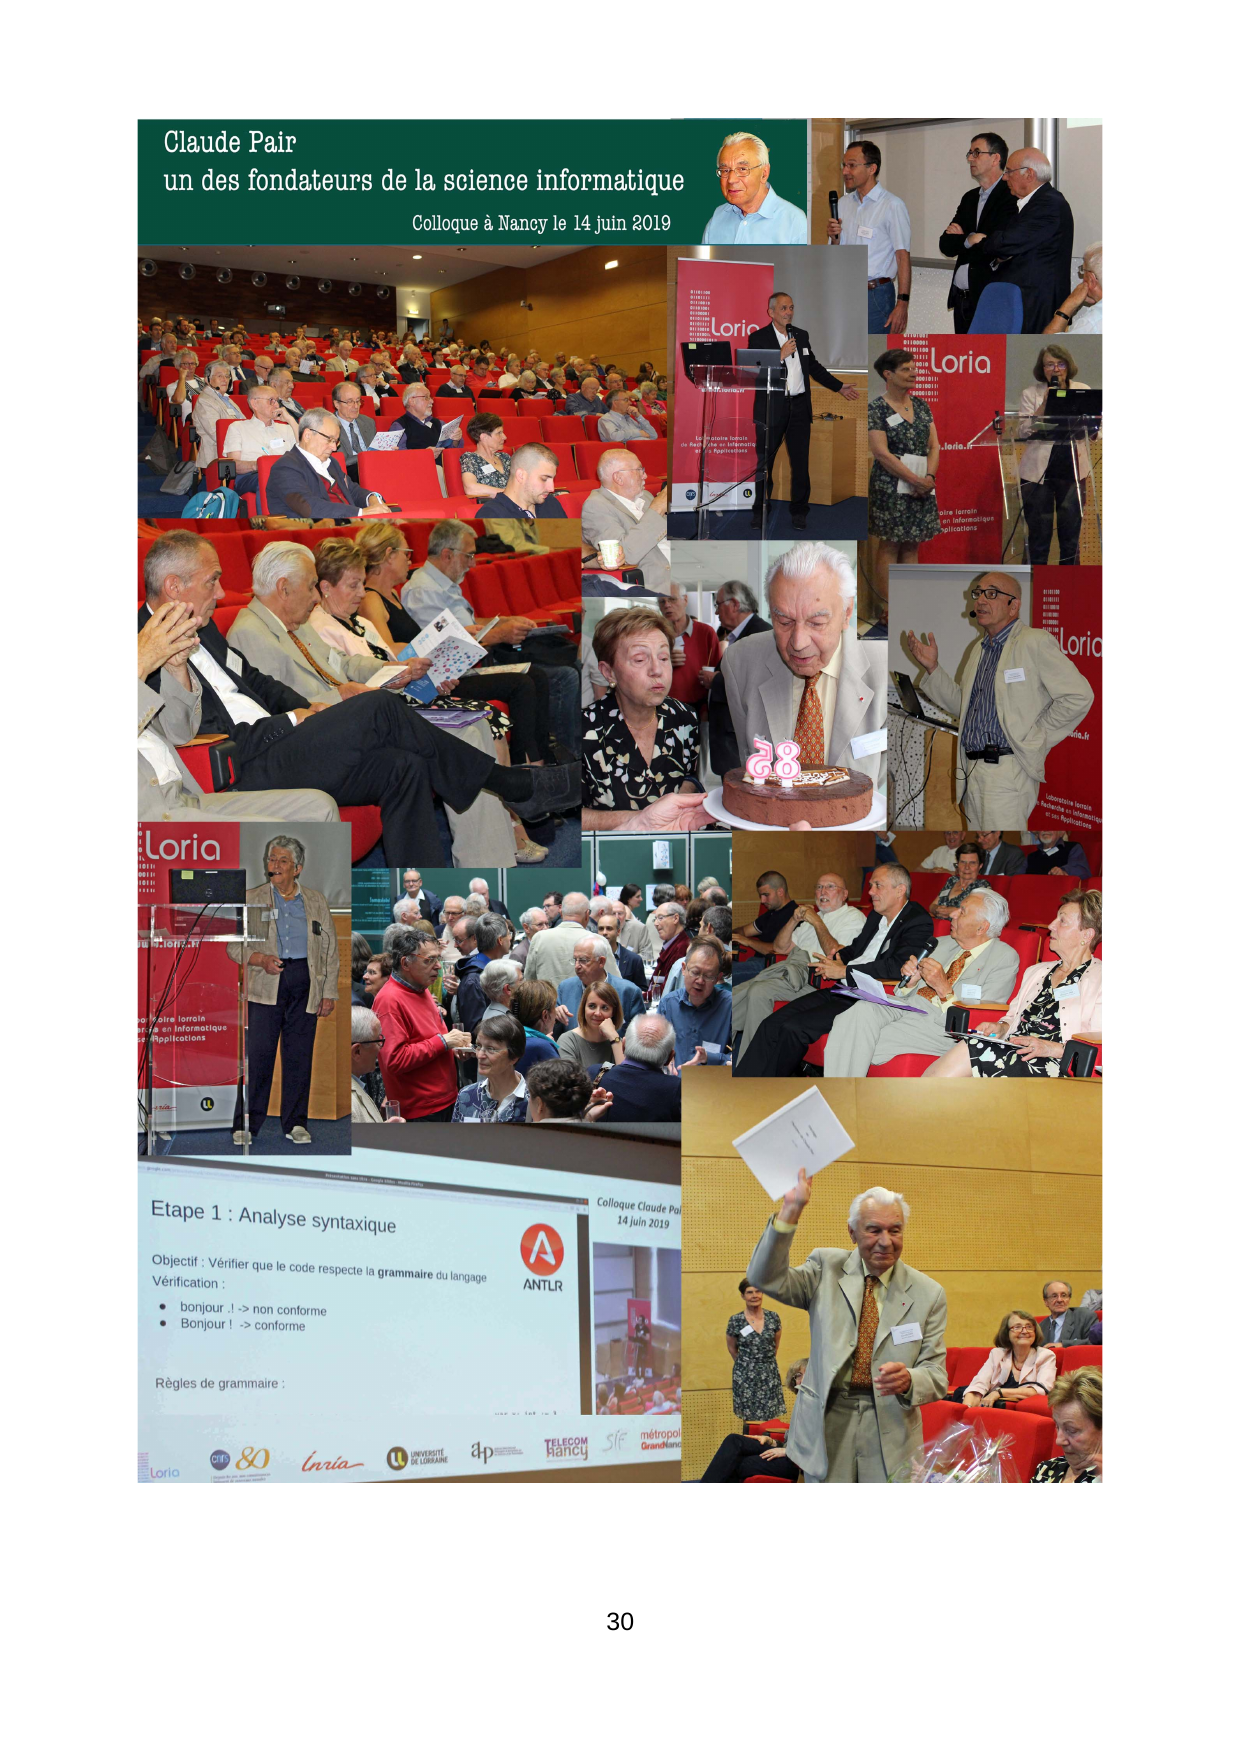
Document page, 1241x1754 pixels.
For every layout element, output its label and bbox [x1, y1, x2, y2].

picture [137, 118, 1103, 1483]
